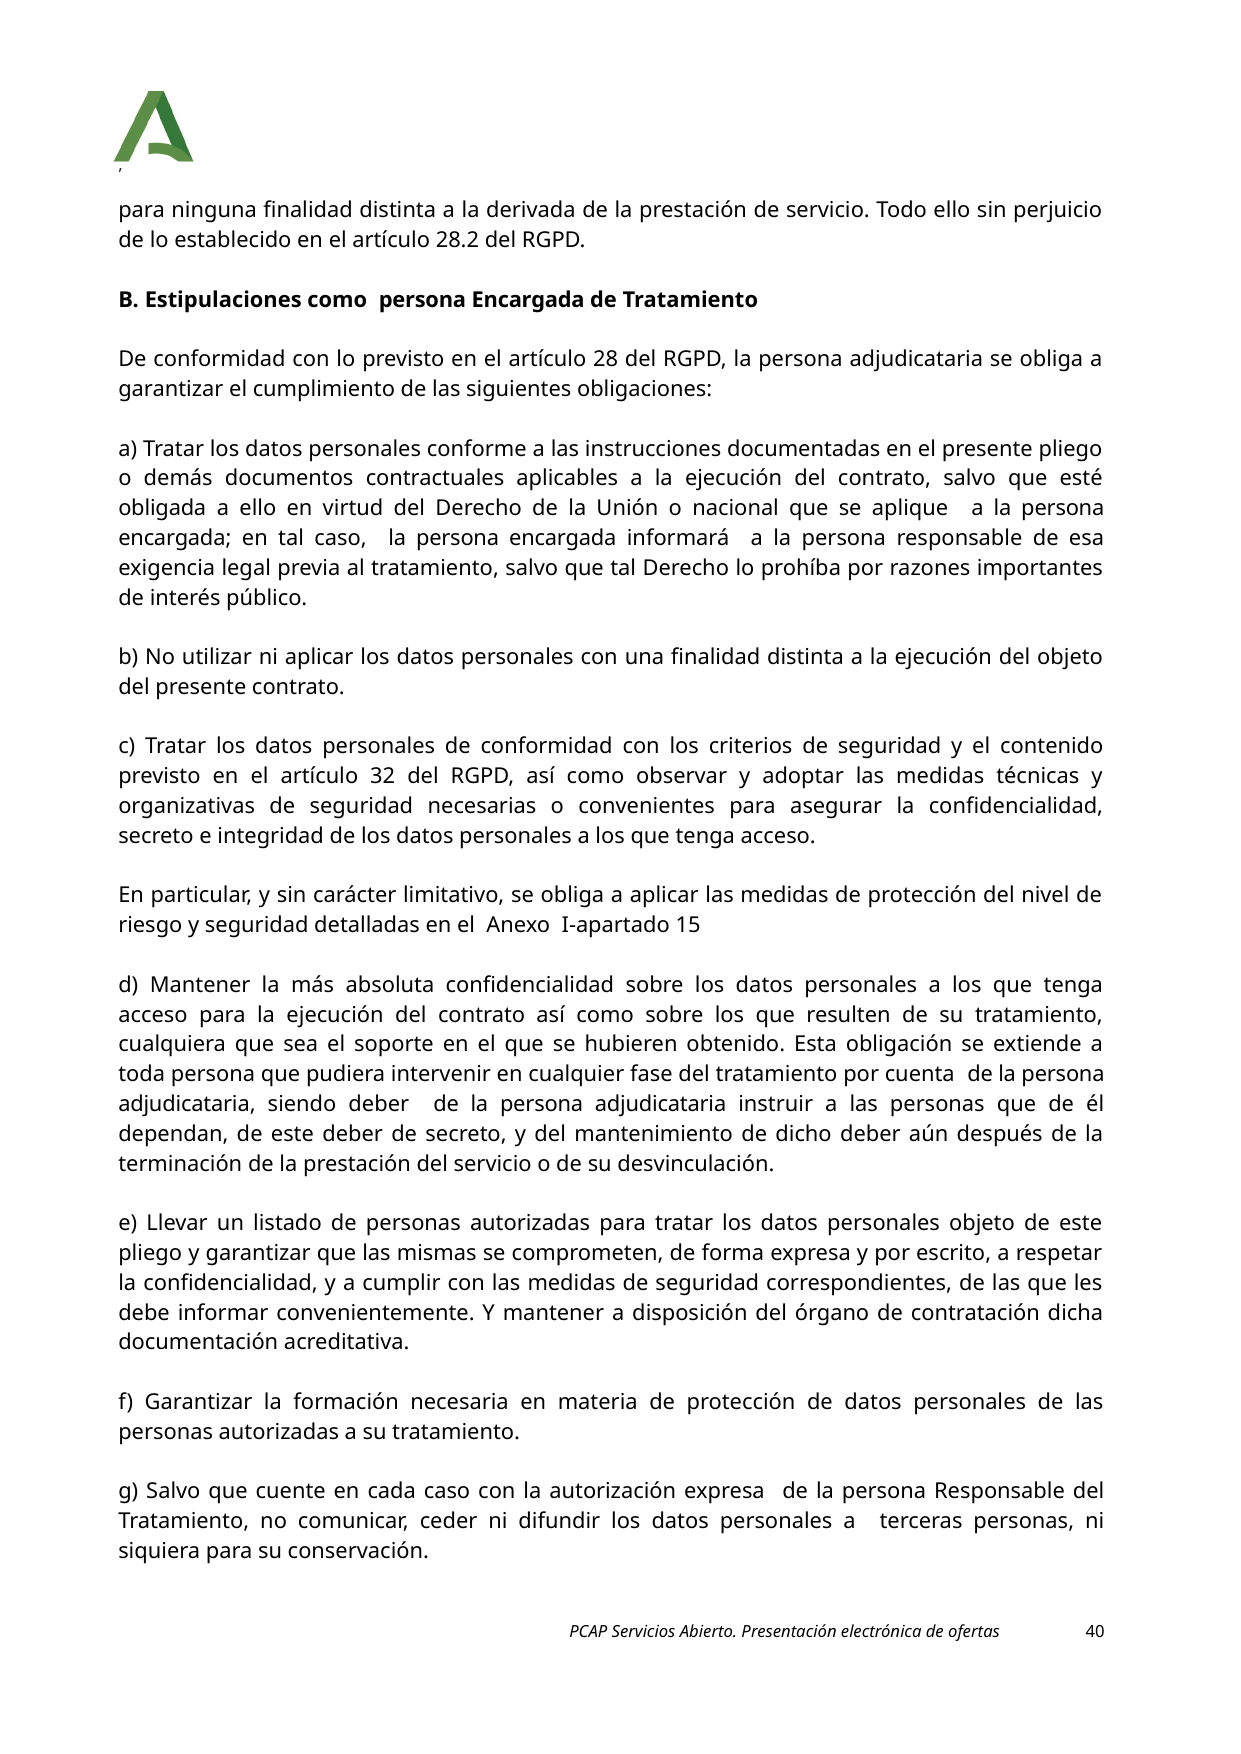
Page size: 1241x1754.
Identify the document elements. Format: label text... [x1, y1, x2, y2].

text para ninguna finalidad distinta a la derivada de la prestación de servicio. Todo ello sin perjuicio de lo establecido en el artículo 28.2 del RGPD. [118, 194, 1104, 254]
text B. Estipulaciones como persona Encargada de Tratamiento [118, 284, 1104, 313]
text e) Llevar un listado de personas autorizadas para tratar los datos personales objeto de este pliego y garantizar que las mismas se comprometen, de forma expresa y por escrito, a respetar la confidencialidad, y a cumplir con las medidas de seguridad correspondientes, de las que les debe informar convenientemente. Y mantener a disposición del órgano de contratación dicha documentación acreditativa. [118, 1207, 1104, 1356]
text g) Salvo que cuente en cada caso con la autorización expresa de la persona Responsable del Tratamiento, no comunicar, ceder ni difundir los datos personales a terceras personas, ni siquiera para su conservación. [118, 1475, 1104, 1565]
text En particular, y sin carácter limitativo, se obliga a aplicar las medidas de protección del nivel de riesgo y seguridad detalladas en el Anexo I-apartado 15 [118, 879, 1104, 939]
text f) Garantizar la formación necesaria en materia de protección de datos personales de las personas autorizadas a su tratamiento. [118, 1386, 1104, 1446]
picture [109, 86, 198, 166]
text a) Tratar los datos personales conforme a las instrucciones documentadas en el presente pliego o demás documentos contractuales aplicables a la ejecución del contrato, salvo que esté obligada a ello en virtud del Derecho de la Unión o nacional que se aplique a la persona encargada; en tal caso, la persona encargada informará a la persona responsable de esa exigencia legal previa al tratamiento, salvo que tal Derecho lo prohíba por razones importantes de interés público. [118, 433, 1104, 611]
text De conformidad con lo previsto en el artículo 28 del RGPD, la persona adjudicataria se obliga a garantizar el cumplimiento de las siguientes obligaciones: [118, 343, 1104, 403]
text c) Tratar los datos personales de conformidad con los criterios de seguridad y el contenido previsto en el artículo 32 del RGPD, así como observar y adoptar las medidas técnicas y organizativas de seguridad necesarias o convenientes para asegurar la confidencialidad, secreto e integridad de los datos personales a los que tenga acceso. [118, 731, 1104, 850]
text d) Mantener la más absoluta confidencialidad sobre los datos personales a los que tenga acceso para la ejecución del contrato así como sobre los que resulten de su tratamiento, cualquiera que sea el soporte en el que se hubieren obtenido. Esta obligación se extiende a toda persona que pudiera intervenir en cualquier fase del tratamiento por cuenta de la persona adjudicataria, siendo deber de la persona adjudicataria instruir a las personas que de él dependan, de este deber de secreto, y del mantenimiento de dicho deber aún después de la terminación de la prestación del servicio o de su desvinculación. [118, 969, 1104, 1177]
text b) No utilizar ni aplicar los datos personales con una finalidad distinta a la ejecución del objeto del presente contrato. [118, 641, 1104, 701]
